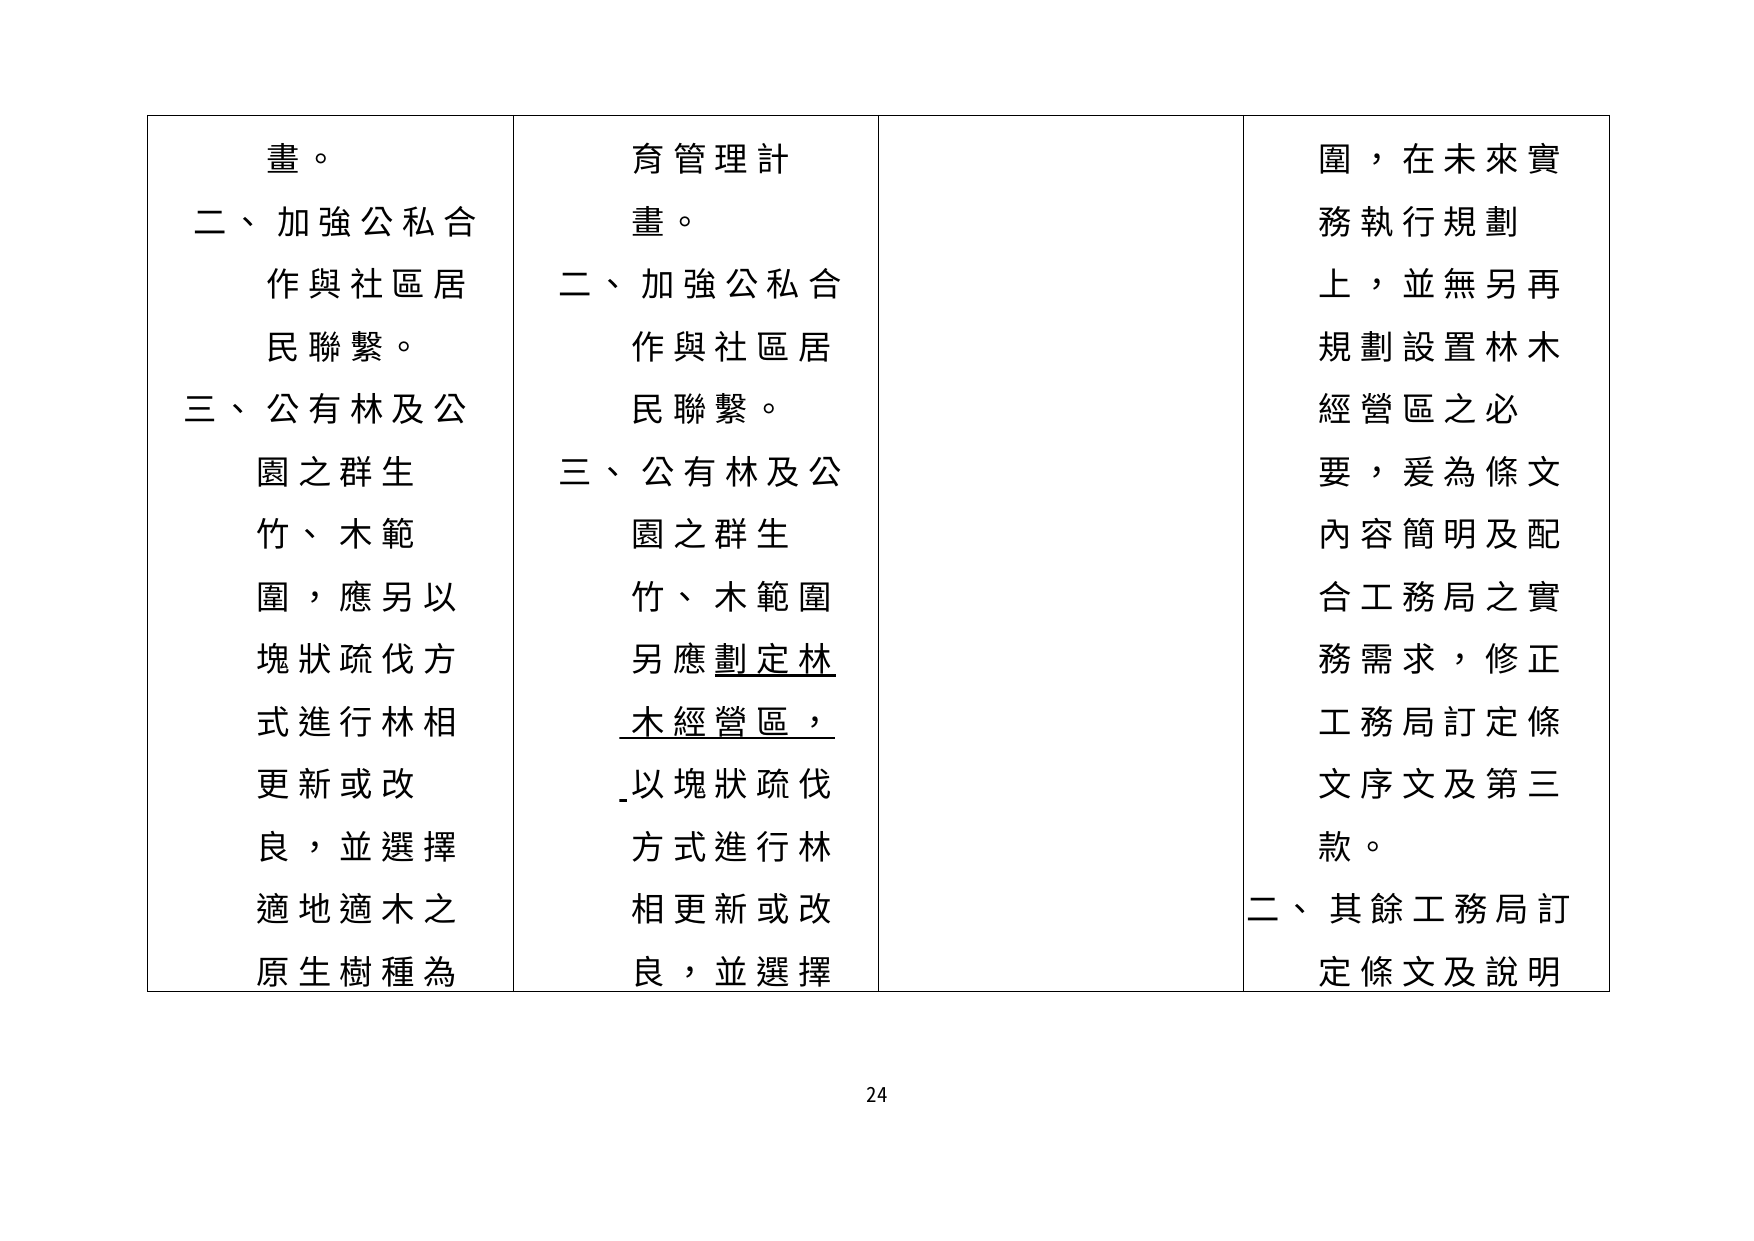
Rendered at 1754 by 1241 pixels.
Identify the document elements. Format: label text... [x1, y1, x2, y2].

table_cell 第五條 工務局應針對經管公有林、公園綠地、廣場、河濱公園及公共設施附屬綠環境（包括擋土牆邊坡、人行道、安全島等）之既有林木，利用加強森林經營的手段辦理下列事項： 一、推動地上部生物量增量之經營及撫育管理計畫。 二、加強公私合作與社區居民聯繫。 三、公有林及公園之群生竹、木範圍另應劃定林木經營區，以塊狀疏伐方式進行林相更新或改良，並選擇適地適木之原生樹種為原則，以維持林木良好之生長。 [514, 116, 546, 991]
table_cell 圍，在未來實務執行規劃上，並無另再規劃設置林木經營區之必要，爰為條文內容簡明及配合工務局之實務需求，修正工務局訂定條文序文及第三款。 二、其餘工務局訂定條文及說明 [1244, 116, 1609, 991]
table_cell 第五條 工務局應針對經管公有林、公園、綠地、廣場及公共設施附屬綠環境（包括擋土牆邊坡、人行道、安全島等）之既有林木，利用加強森林經營之手段辦理下列事項： 一、推動地上部生物量之增量經營及撫育管理計畫。 二、加強公私合作與社區居民聯繫。 三、公有林及公園之群生竹、木範圍，應另以塊狀疏伐方式進行林相更新或改良，並選擇適地適木之原生樹種為原則，以維持林木良好之生長。 [502, 116, 513, 991]
table_cell [879, 116, 1243, 991]
table_cell 第五條 工務局應針對經管公有林、公園、綠地、廣場及公共設施附屬綠環境（包括擋土牆邊坡、人行道、安全島等）之既有林木，利用加強森林經營之手段辦理下列事項： 一、推動地上部生物量之增量經營及撫育管理計畫。 二、加強公私合作與社區居民聯繫。 三、公有林及公園之群生竹、木範圍，應另以塊狀疏伐方式進行林相更新或改良，並選擇適地適木之原生樹種為原則，以維持林木良好之生長。 [148, 116, 180, 991]
table_cell 第五條 工務局應針對經管公有林、公園綠地、廣場、河濱公園及公共設施附屬綠環境（包括擋土牆邊坡、人行道、安全島等）之既有林木，利用加強森林經營的手段辦理下列事項： 一、推動地上部生物量增量之經營及撫育管理計畫。 二、加強公私合作與社區居民聯繫。 三、公有林及公園之群生竹、木範圍另應劃定林木經營區，以塊狀疏伐方式進行林相更新或改良，並選擇適地適木之原生樹種為原則，以維持林木良好之生長。 [867, 116, 878, 991]
